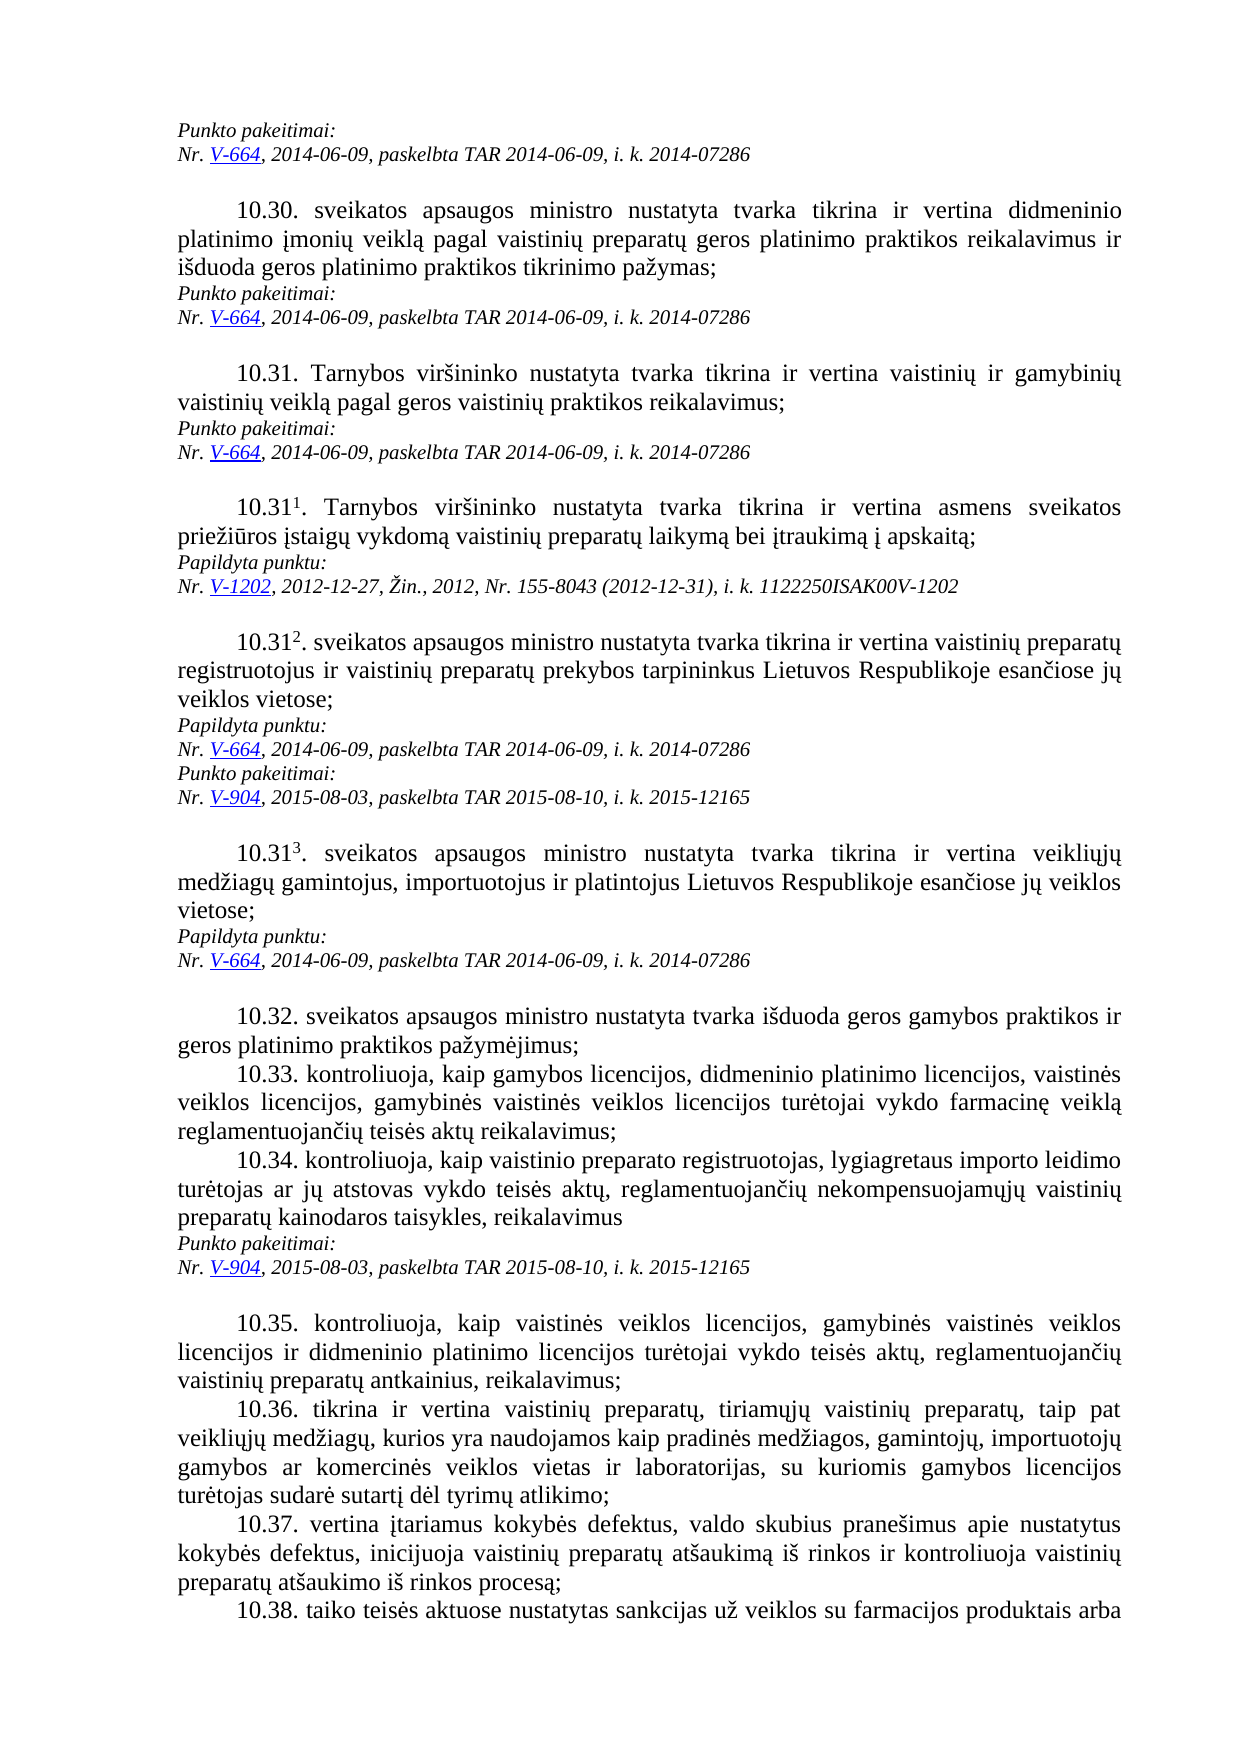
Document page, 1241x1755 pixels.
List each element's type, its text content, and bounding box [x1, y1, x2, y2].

text Punkto pakeitimai: [177, 761, 1122, 785]
text Nr. V-664, 2014-06-09, paskelbta TAR 2014-06-09, i. k. 2014-07286 [177, 305, 1122, 329]
text Punkto pakeitimai: [177, 416, 1122, 440]
text 10.37. vertina įtariamus kokybės defektus, valdo skubius pranešimus apie nustatytus kokybės defektus, inicijuoja vaistinių preparatų atšaukimą iš rinkos ir kontroliuoja vaistinių preparatų atšaukimo iš rinkos procesą; [177, 1509, 1122, 1596]
text Papildyta punktu: [177, 550, 1122, 574]
text Papildyta punktu: [177, 924, 1122, 948]
text 10.38. taiko teisės aktuose nustatytas sankcijas už veiklos su farmacijos produktais arba [177, 1596, 1122, 1624]
text Nr. V-664, 2014-06-09, paskelbta TAR 2014-06-09, i. k. 2014-07286 [177, 948, 1122, 972]
text 10.33. kontroliuoja, kaip gamybos licencijos, didmeninio platinimo licencijos, vaistinės veiklos licencijos, gamybinės vaistinės veiklos licencijos turėtojai vykdo farmacinę veiklą reglamentuojančių teisės aktų reikalavimus; [177, 1059, 1122, 1145]
text Punkto pakeitimai: [177, 1231, 1122, 1255]
text Punkto pakeitimai: [177, 281, 1122, 305]
text 10.31. Tarnybos viršininko nustatyta tvarka tikrina ir vertina vaistinių ir gamybinių vaistinių veiklą pagal geros vaistinių praktikos reikalavimus; [177, 358, 1122, 416]
text Nr. V-904, 2015-08-03, paskelbta TAR 2015-08-10, i. k. 2015-12165 [177, 785, 1122, 809]
text 10.30. sveikatos apsaugos ministro nustatyta tvarka tikrina ir vertina didmeninio platinimo įmonių veiklą pagal vaistinių preparatų geros platinimo praktikos reikalavimus ir išduoda geros platinimo praktikos tikrinimo pažymas; [177, 195, 1122, 281]
text 10.313. sveikatos apsaugos ministro nustatyta tvarka tikrina ir vertina veikliųjų medžiagų gamintojus, importuotojus ir platintojus Lietuvos Respublikoje esančiose jų veiklos vietose; [177, 838, 1122, 924]
text Nr. V-664, 2014-06-09, paskelbta TAR 2014-06-09, i. k. 2014-07286 [177, 440, 1122, 464]
text 10.35. kontroliuoja, kaip vaistinės veiklos licencijos, gamybinės vaistinės veiklos licencijos ir didmeninio platinimo licencijos turėtojai vykdo teisės aktų, reglamentuojančių vaistinių preparatų antkainius, reikalavimus; [177, 1308, 1122, 1394]
text Papildyta punktu: [177, 713, 1122, 737]
text 10.34. kontroliuoja, kaip vaistinio preparato registruotojas, lygiagretaus importo leidimo turėtojas ar jų atstovas vykdo teisės aktų, reglamentuojančių nekompensuojamųjų vaistinių preparatų kainodaros taisykles, reikalavimus [177, 1145, 1122, 1231]
text Punkto pakeitimai: [177, 118, 1122, 142]
text 10.312. sveikatos apsaugos ministro nustatyta tvarka tikrina ir vertina vaistinių preparatų registruotojus ir vaistinių preparatų prekybos tarpininkus Lietuvos Respublikoje esančiose jų veiklos vietose; [177, 627, 1122, 713]
text 10.311. Tarnybos viršininko nustatyta tvarka tikrina ir vertina asmens sveikatos priežiūros įstaigų vykdomą vaistinių preparatų laikymą bei įtraukimą į apskaitą; [177, 492, 1122, 550]
text 10.36. tikrina ir vertina vaistinių preparatų, tiriamųjų vaistinių preparatų, taip pat veikliųjų medžiagų, kurios yra naudojamos kaip pradinės medžiagos, gamintojų, importuotojų gamybos ar komercinės veiklos vietas ir laboratorijas, su kuriomis gamybos licencijos turėtojas sudarė sutartį dėl tyrimų atlikimo; [177, 1394, 1122, 1509]
text Nr. V-904, 2015-08-03, paskelbta TAR 2015-08-10, i. k. 2015-12165 [177, 1255, 1122, 1279]
text 10.32. sveikatos apsaugos ministro nustatyta tvarka išduoda geros gamybos praktikos ir geros platinimo praktikos pažymėjimus; [177, 1001, 1122, 1059]
text Nr. V-664, 2014-06-09, paskelbta TAR 2014-06-09, i. k. 2014-07286 [177, 142, 1122, 166]
text Nr. V-664, 2014-06-09, paskelbta TAR 2014-06-09, i. k. 2014-07286 [177, 737, 1122, 761]
text Nr. V-1202, 2012-12-27, Žin., 2012, Nr. 155-8043 (2012-12-31), i. k. 1122250ISAK00V-1202 [177, 574, 1122, 598]
